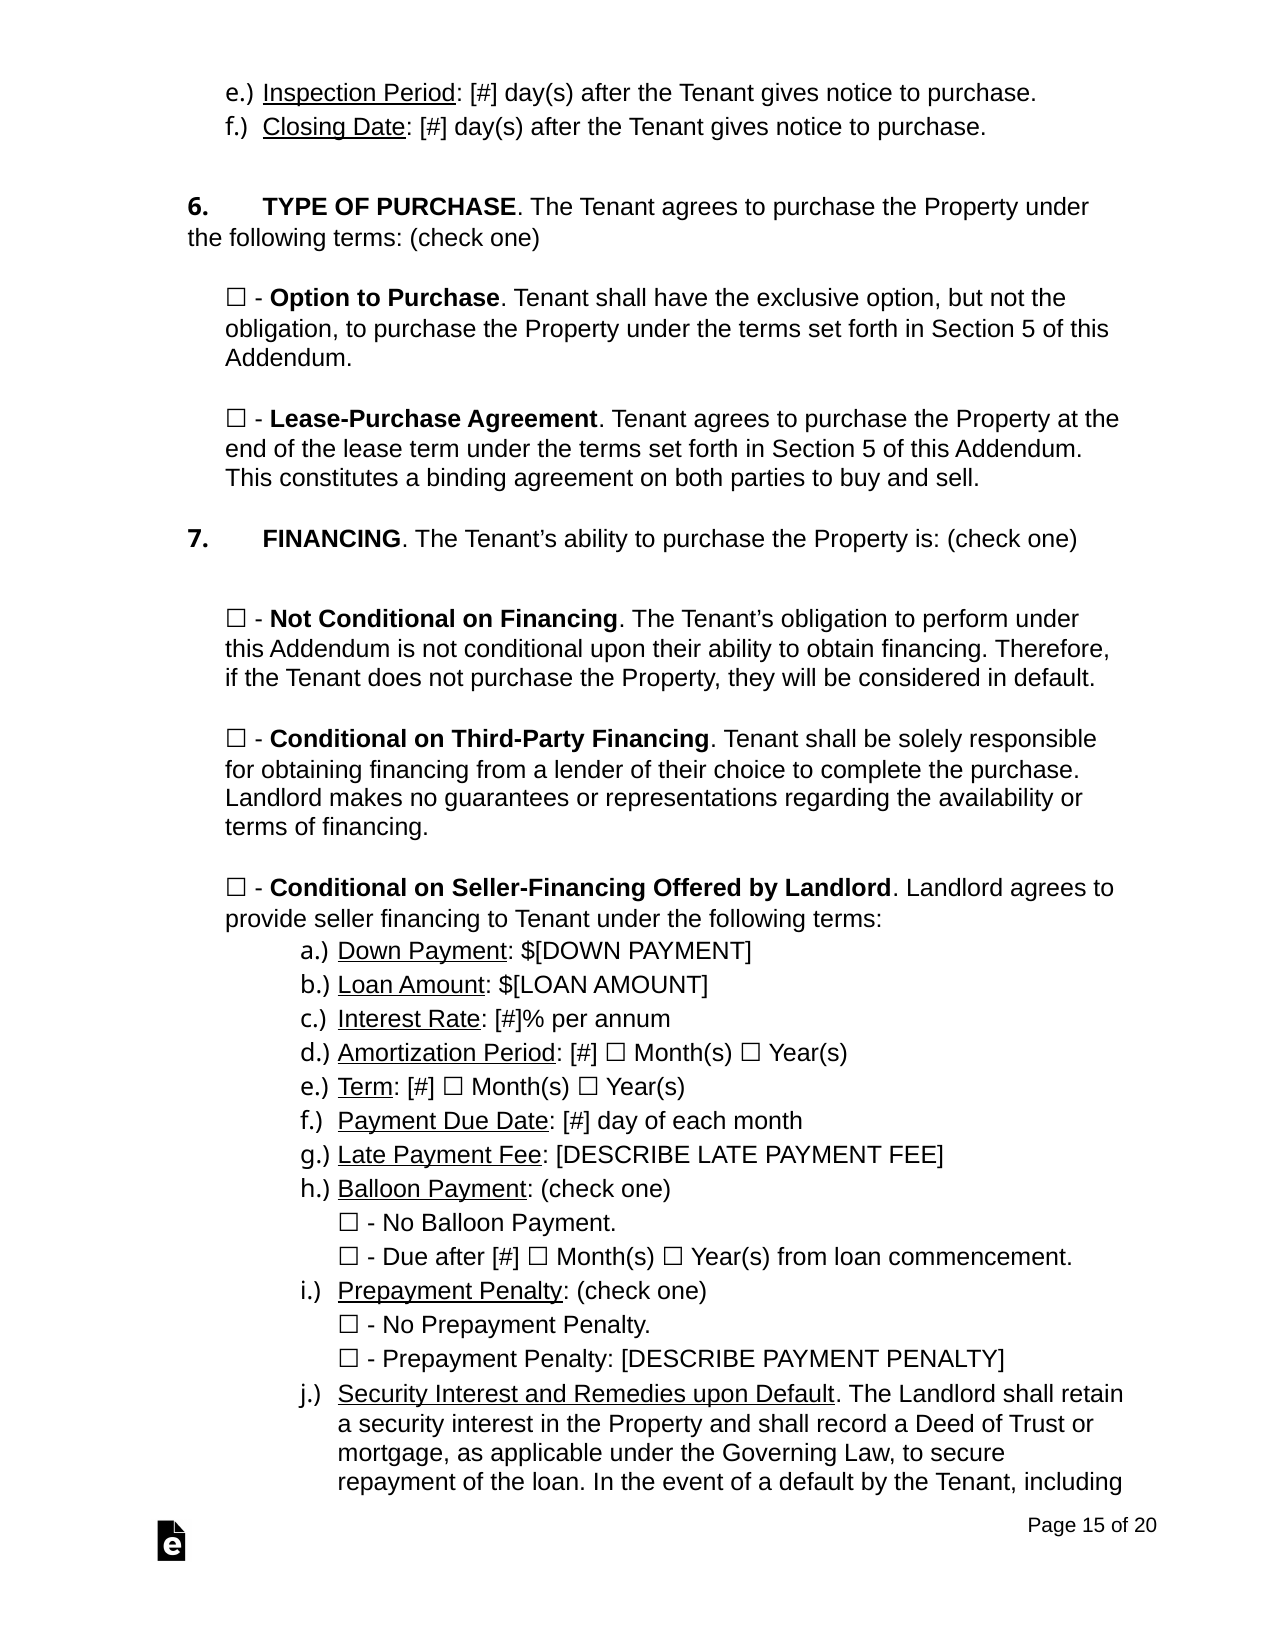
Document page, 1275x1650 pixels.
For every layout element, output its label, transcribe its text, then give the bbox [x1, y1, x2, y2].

list ☐ - No Balloon Payment. [337, 1205, 1125, 1239]
list Down Payment: $[DOWN PAYMENT] [300, 932, 1125, 966]
list Payment Due Date: [#] day of each month [300, 1103, 1125, 1137]
list ☐ - No Prepayment Penalty. [337, 1307, 1125, 1341]
list ☐ - Due after [#] ☐ Month(s) ☐ Year(s) from loan commencement. [337, 1239, 1125, 1273]
list Security Interest and Remedies upon Default. The Landlord shall retain a security interest in the Property and shall record a Deed of Trust or mortgage, as applicable under the Governing Law, to secure repayment of the loan. In the event of a default by the Tenant, including [300, 1375, 1125, 1496]
list ☐ - Conditional on Seller-Financing Offered by Landlord. Landlord agrees to provide seller financing to Tenant under the following terms: [225, 869, 1125, 932]
list ☐ - Prepayment Penalty: [DESCRIBE PAYMENT PENALTY] [337, 1341, 1125, 1375]
list Balloon Payment: (check one) [300, 1171, 1125, 1205]
list Closing Date: [#] day(s) after the Tenant gives notice to purchase. [225, 109, 1125, 143]
list TYPE OF PURCHASE. The Tenant agrees to purchase the Property under the following terms: (check one) [187, 188, 1125, 251]
list ☐ - Option to Purchase. Tenant shall have the exclusive option, but not the obligation, to purchase the Property under the terms set forth in Section 5 of this Addendum. [225, 280, 1125, 372]
list FINANCING. The Tenant’s ability to purchase the Property is: (check one) [187, 521, 1125, 555]
list Term: [#] ☐ Month(s) ☐ Year(s) [300, 1069, 1125, 1103]
list ☐ - Not Conditional on Financing. The Tenant’s obligation to perform under this Addendum is not conditional upon their ability to obtain financing. Therefore, if the Tenant does not purchase the Property, they will be considered in default. [225, 600, 1125, 692]
list Prepayment Penalty: (check one) [300, 1273, 1125, 1307]
list Loan Amount: $[LOAN AMOUNT] [300, 966, 1125, 1001]
list Late Payment Fee: [DESCRIBE LATE PAYMENT FEE] [300, 1137, 1125, 1171]
list ☐ - Conditional on Third-Party Financing. Tenant shall be solely responsible for obtaining financing from a lender of their choice to complete the purchase. Landlord makes no guarantees or representations regarding the availability or terms of financing. [225, 721, 1125, 841]
list Interest Rate: [#]% per annum [300, 1001, 1125, 1034]
list Amortization Period: [#] ☐ Month(s) ☐ Year(s) [300, 1034, 1125, 1069]
list Inspection Period: [#] day(s) after the Tenant gives notice to purchase. [225, 75, 1125, 109]
list ☐ - Lease-Purchase Agreement. Tenant agrees to purchase the Property at the end of the lease term under the terms set forth in Section 5 of this Addendum. This constitutes a binding agreement on both parties to buy and sell. [225, 400, 1125, 492]
